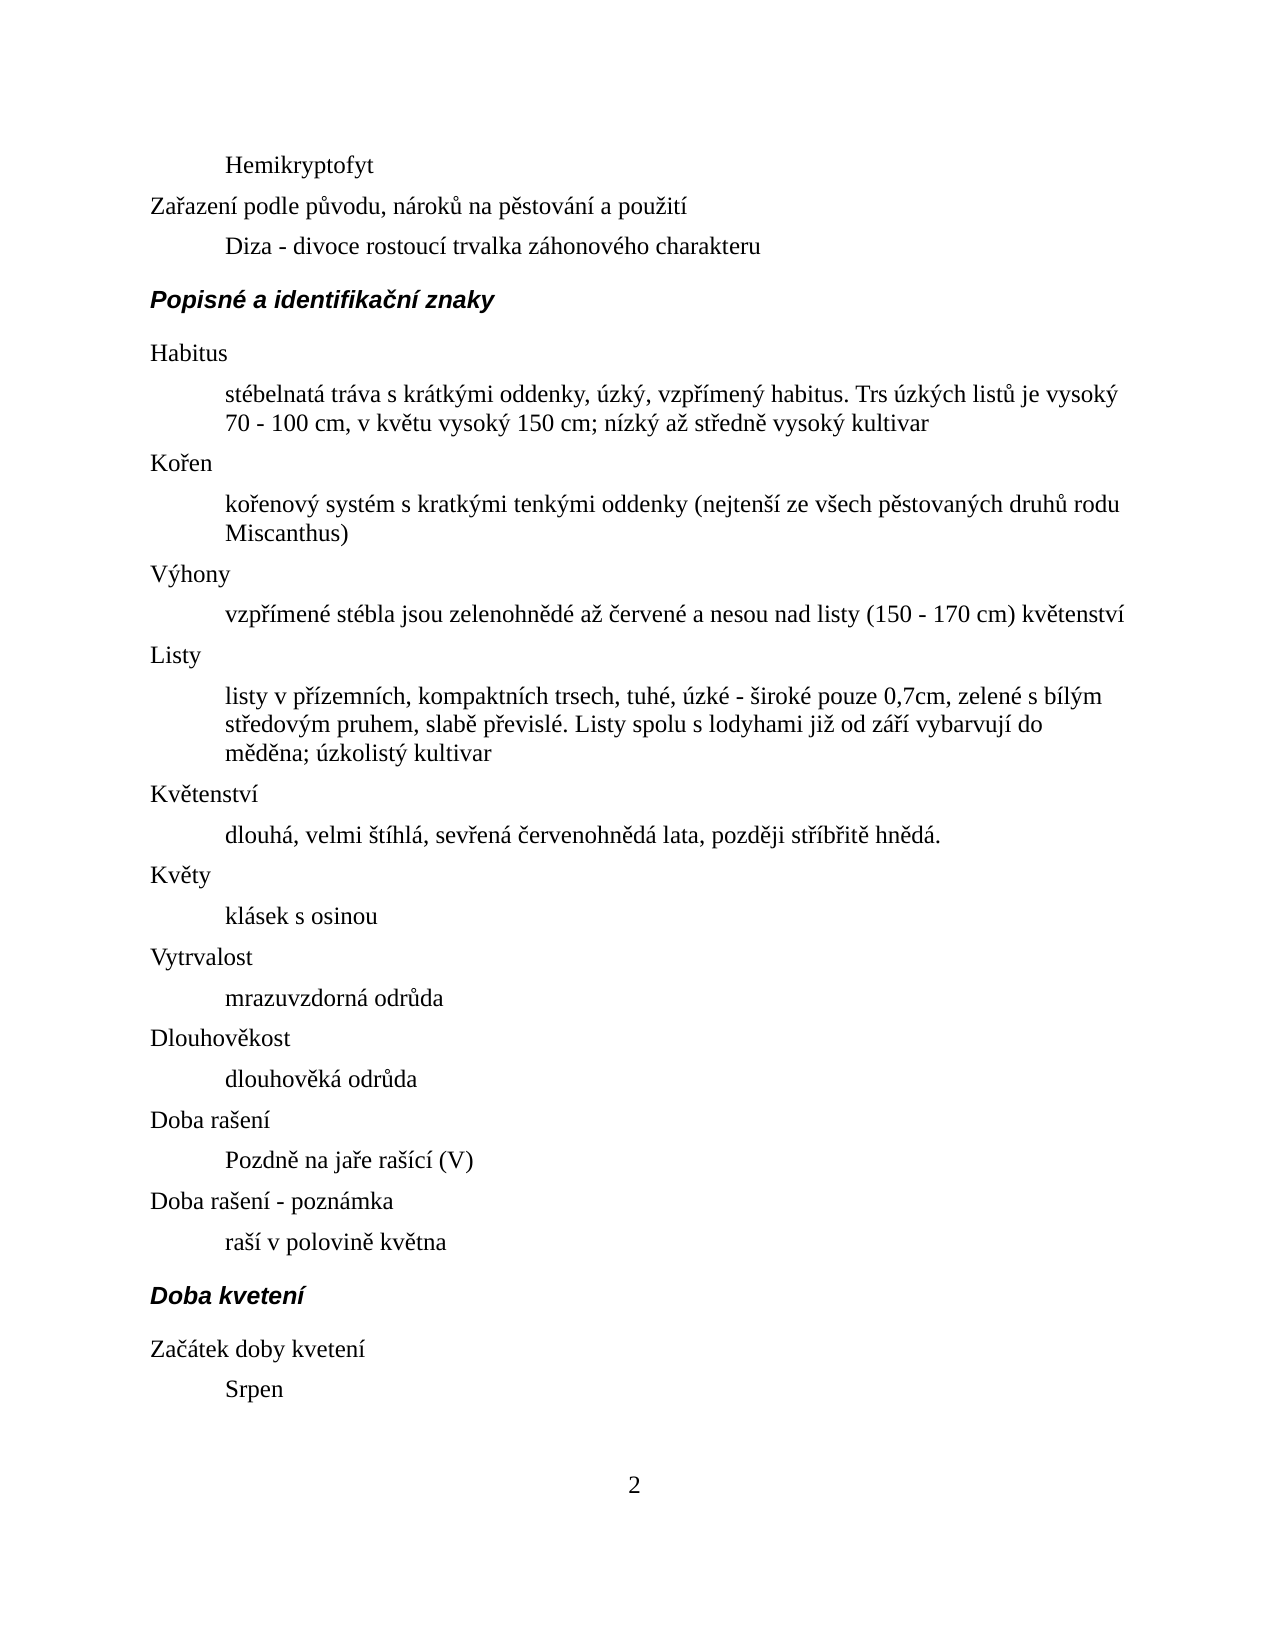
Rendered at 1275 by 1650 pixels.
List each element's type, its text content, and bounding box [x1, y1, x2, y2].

text dlouhá, velmi štíhlá, sevřená červenohnědá lata, později stříbřitě hnědá. [225, 820, 1125, 848]
text Srpen [225, 1374, 1125, 1403]
text Kořen [150, 448, 1125, 477]
text Začátek doby kvetení [150, 1334, 1125, 1363]
text Vytrvalost [150, 942, 1125, 971]
text kořenový systém s kratkými tenkými oddenky (nejtenší ze všech pěstovaných druhů rodu Miscanthus) [225, 489, 1125, 547]
subtitle Popisné a identifikační znaky [150, 285, 1125, 314]
text Výhony [150, 559, 1125, 587]
text Diza - divoce rostoucí trvalka záhonového charakteru [225, 231, 1125, 260]
text Květy [150, 861, 1125, 889]
text klásek s osinou [225, 901, 1125, 930]
text Dlouhověkost [150, 1023, 1125, 1052]
text raší v polovině května [225, 1227, 1125, 1256]
text Pozdně na jaře rašící (V) [225, 1146, 1125, 1174]
text stébelnatá tráva s krátkými oddenky, úzký, vzpřímený habitus. Trs úzkých listů je vysoký 70 - 100 cm, v květu vysoký 150 cm; nízký až středně vysoký kultivar [225, 379, 1125, 436]
text Zařazení podle původu, nároků na pěstování a použití [150, 191, 1125, 219]
text mrazuvzdorná odrůda [225, 983, 1125, 1011]
text Květenství [150, 779, 1125, 808]
text Listy [150, 640, 1125, 669]
text Doba rašení [150, 1105, 1125, 1134]
text Doba rašení - poznámka [150, 1186, 1125, 1215]
text listy v přízemních, kompaktních trsech, tuhé, úzké - široké pouze 0,7cm, zelené s bílým středovým pruhem, slabě převislé. Listy spolu s lodyhami již od září vybarvují do měděna; úzkolistý kultivar [225, 681, 1125, 767]
text Habitus [150, 338, 1125, 367]
subtitle Doba kvetení [150, 1281, 1125, 1309]
text vzpřímené stébla jsou zelenohnědé až červené a nesou nad listy (150 - 170 cm) květenství [225, 599, 1125, 628]
text dlouhověká odrůda [225, 1064, 1125, 1093]
text Hemikryptofyt [225, 150, 1125, 179]
